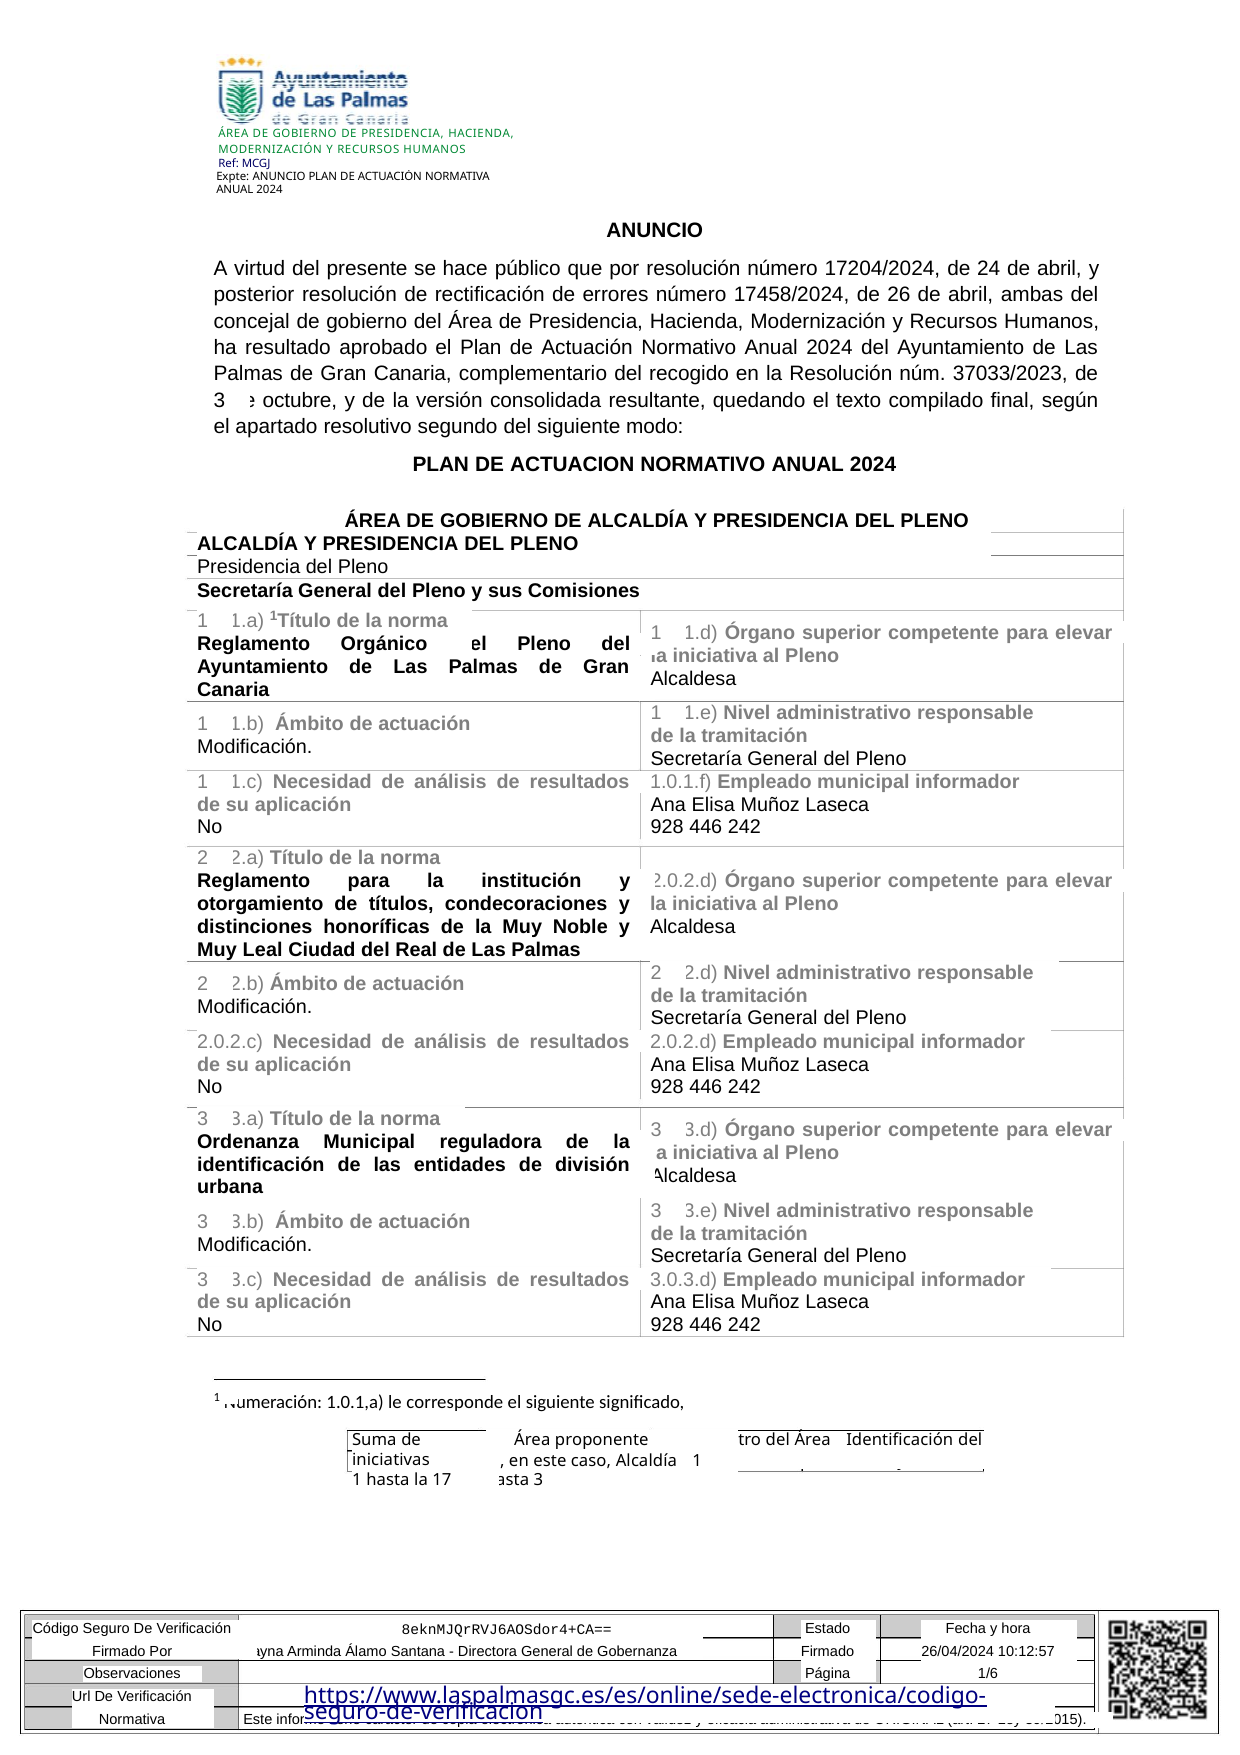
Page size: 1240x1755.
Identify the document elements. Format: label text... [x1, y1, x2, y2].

text otorgamiento de títulos, condecoraciones y la iniciativa al Pleno [197, 892, 864, 915]
text 928 446 242 [650, 1076, 894, 1098]
text concejal de gobierno del Área de Presidencia, Hacienda, Modernización y Recursos Humanos, [213, 309, 1122, 333]
text .0.2.d) Nivel administrativo responsable [686, 961, 1059, 984]
text ÁREA DE GOBIERNO DE ALCALDÍA Y PRESIDENCIA DEL PLENO [344, 509, 991, 531]
text Reglamento Orgánico [197, 632, 472, 655]
text de su aplicación [197, 1291, 376, 1313]
text .0.2.a) Título de la norma [233, 847, 465, 869]
text 2 [197, 973, 233, 995]
text Área proponente [514, 1430, 738, 1450]
text https://www.laspalmasgc.es/es/online/sede-electronica/codigo-seguro-de-verificacion [338, 1690, 468, 1705]
text Expte: ANUNCIO PLAN DE ACTUACIÓN NORMATIVA ANUAL 2024 [216, 170, 527, 196]
text 3 [213, 389, 250, 412]
text 1 [650, 702, 686, 724]
text Normativa [99, 1712, 214, 1728]
text identificación de las entidades de división [197, 1153, 655, 1176]
text 1 [213, 1392, 238, 1404]
text Palmas de Gran Canaria, complementario del recogido en la Resolución núm. 37033/2023, de [213, 362, 1122, 386]
text .0.1.c) Necesidad de análisis de resultados 1.0.1.f) Empleado municipal informador [233, 771, 1046, 793]
text Fecha y hora [945, 1620, 1077, 1636]
text Numeración: 1.0.1,a) le corresponde el siguiente significado, [224, 1393, 712, 1412]
text del [472, 633, 512, 655]
text Estado [805, 1620, 876, 1636]
text Firmado Por [92, 1643, 257, 1659]
text Muy Leal Ciudad del Real de Las Palmas [197, 938, 864, 960]
text 2 [650, 961, 686, 984]
text MODERNIZACIÓN Y RECURSOS HUMANOS [218, 141, 589, 157]
text 8eknMJQrRVJ6AOSdor4+CA== [401, 1621, 703, 1638]
text Secretaría General del Pleno [650, 747, 931, 769]
text Suma dentro del Área Identificación del contenido [738, 1431, 1002, 1469]
text Observaciones [83, 1666, 202, 1682]
text Reglamento para la [197, 869, 469, 892]
text y [619, 869, 655, 892]
text Ordenanza Municipal reguladora de la [197, 1130, 655, 1153]
text 3 [650, 1119, 686, 1141]
text ALCALDÍA Y PRESIDENCIA DEL PLENO [197, 532, 991, 554]
text 3 [197, 1268, 233, 1290]
text Código Seguro De Verificación [32, 1620, 257, 1636]
text .0.3.a) Título de la norma [233, 1107, 465, 1130]
text posterior resolución de rectificación de errores número 17458/2024, de 26 de abril, ambas del [213, 283, 1122, 306]
text de su aplicación [197, 793, 376, 816]
text urbana [197, 1176, 655, 1198]
text 3 [197, 1211, 233, 1233]
text institución [481, 869, 607, 892]
text Alcaldesa [650, 667, 864, 689]
text 26/04/2024 10:12:57 [921, 1643, 1077, 1659]
text Ref: MCGJ [218, 157, 589, 170]
text Secretaría General del Pleno [650, 1007, 931, 1029]
text Página [805, 1666, 876, 1682]
text ÁREA DE GOBIERNO DE PRESIDENCIA, HACIENDA, [218, 125, 589, 141]
text 2.0.2.d) Órgano superior competente para elevar [655, 869, 1138, 892]
text Presidencia del Pleno [197, 556, 991, 578]
text ANUNCIO [606, 219, 728, 242]
text .0.1.d) Órgano superior competente para elevar [686, 621, 1138, 643]
text de octubre, y de la versión consolidada resultante, quedando el texto compilado final, según [250, 389, 1121, 412]
text .0.3.e) Nivel administrativo responsable [686, 1199, 1059, 1221]
text No [197, 1314, 376, 1336]
text Este informe tiene carácter de copia electrónica auténtica con validez y eficacia administrativa de ORIGINAL (art. 27 Ley 39/2015). [243, 1712, 1113, 1728]
text 1 [197, 713, 233, 735]
text Secretaría General del Pleno y sus Comisiones [197, 579, 665, 601]
text 1 hasta la 17 [352, 1469, 499, 1489]
text Secretaría General del Pleno [650, 1245, 931, 1267]
text el apartado resolutivo segundo del siguiente modo: [213, 415, 708, 439]
text 3 [650, 1199, 686, 1221]
text Suma de iniciativas [352, 1431, 499, 1469]
text 928 446 242 [650, 1314, 894, 1336]
text del [601, 633, 655, 655]
text ha resultado aprobado el Plan de Actuación Normativo Anual 2024 del Ayuntamiento de Las [213, 336, 1122, 359]
text .0.1.e) Nivel administrativo responsable [686, 702, 1059, 724]
text Modificación. [197, 736, 338, 758]
text 1/6 [978, 1666, 1077, 1682]
text 1 [650, 621, 686, 643]
text https://www.laspalmasgc.es/es/online/sede-electronica/codigo-seguro-de-verificacion [556, 1690, 960, 1705]
text distinciones honoríficas de la Muy Noble y Alcaldesa [197, 915, 864, 938]
text de la tramitación [650, 984, 931, 1006]
text la iniciativa al Pleno [655, 1142, 864, 1164]
text No [197, 816, 376, 838]
text la iniciativa al Pleno [650, 644, 864, 666]
text de la tramitación [650, 1222, 931, 1244]
text de la tramitación [650, 724, 931, 747]
text Ana Elisa Muñoz Laseca [650, 793, 894, 816]
text 2.0.2.c) Necesidad de análisis de resultados 2.0.2.d) Empleado municipal informador [197, 1030, 1051, 1052]
text Modificación. [197, 996, 338, 1018]
text Pleno [517, 633, 596, 655]
text Firmado [801, 1643, 876, 1659]
text Fayna Arminda Álamo Santana - Directora General de Gobernanza [257, 1643, 703, 1659]
text .0.3.c) Necesidad de análisis de resultados 3.0.3.d) Empleado municipal informador [233, 1268, 1051, 1290]
text 928 446 242 [650, 816, 894, 838]
text Ana Elisa Muñoz Laseca [650, 1291, 894, 1313]
text PLAN DE ACTUACION NORMATIVO ANUAL 2024 [412, 453, 922, 476]
text 3 [197, 1107, 233, 1130]
text Modificación. [197, 1233, 338, 1256]
text Ana Elisa Muñoz Laseca [650, 1053, 894, 1075]
text Ayuntamiento de Las Palmas de Gran [197, 656, 650, 678]
text .0.1.b) Ámbito de actuación [233, 713, 495, 735]
text .0.3.d) Órgano superior competente para elevar [686, 1119, 1138, 1141]
text https://www.laspalmasgc.es/es/online/sede-electronica/codigo-seguro-de-verificacion [339, 1690, 1055, 1723]
text de su aplicación [197, 1053, 376, 1075]
text A virtud del presente se hace público que por resolución número 17204/2024, de 24 de abril, y [213, 257, 1122, 280]
text .0.2.b) Ámbito de actuación [233, 973, 489, 995]
text 2 [197, 847, 233, 869]
text Canaria [197, 678, 655, 701]
text 1 [197, 771, 233, 793]
text .0.3.b) Ámbito de actuación [233, 1211, 495, 1233]
text 1 [197, 610, 233, 632]
text 0 , en este caso, Alcaldía 1 hasta 3 [499, 1451, 738, 1489]
text No [197, 1076, 376, 1098]
text Alcaldesa [655, 1164, 864, 1187]
text Url De Verificación [72, 1689, 214, 1705]
text .0.1.a) 1Título de la norma [208, 609, 472, 632]
